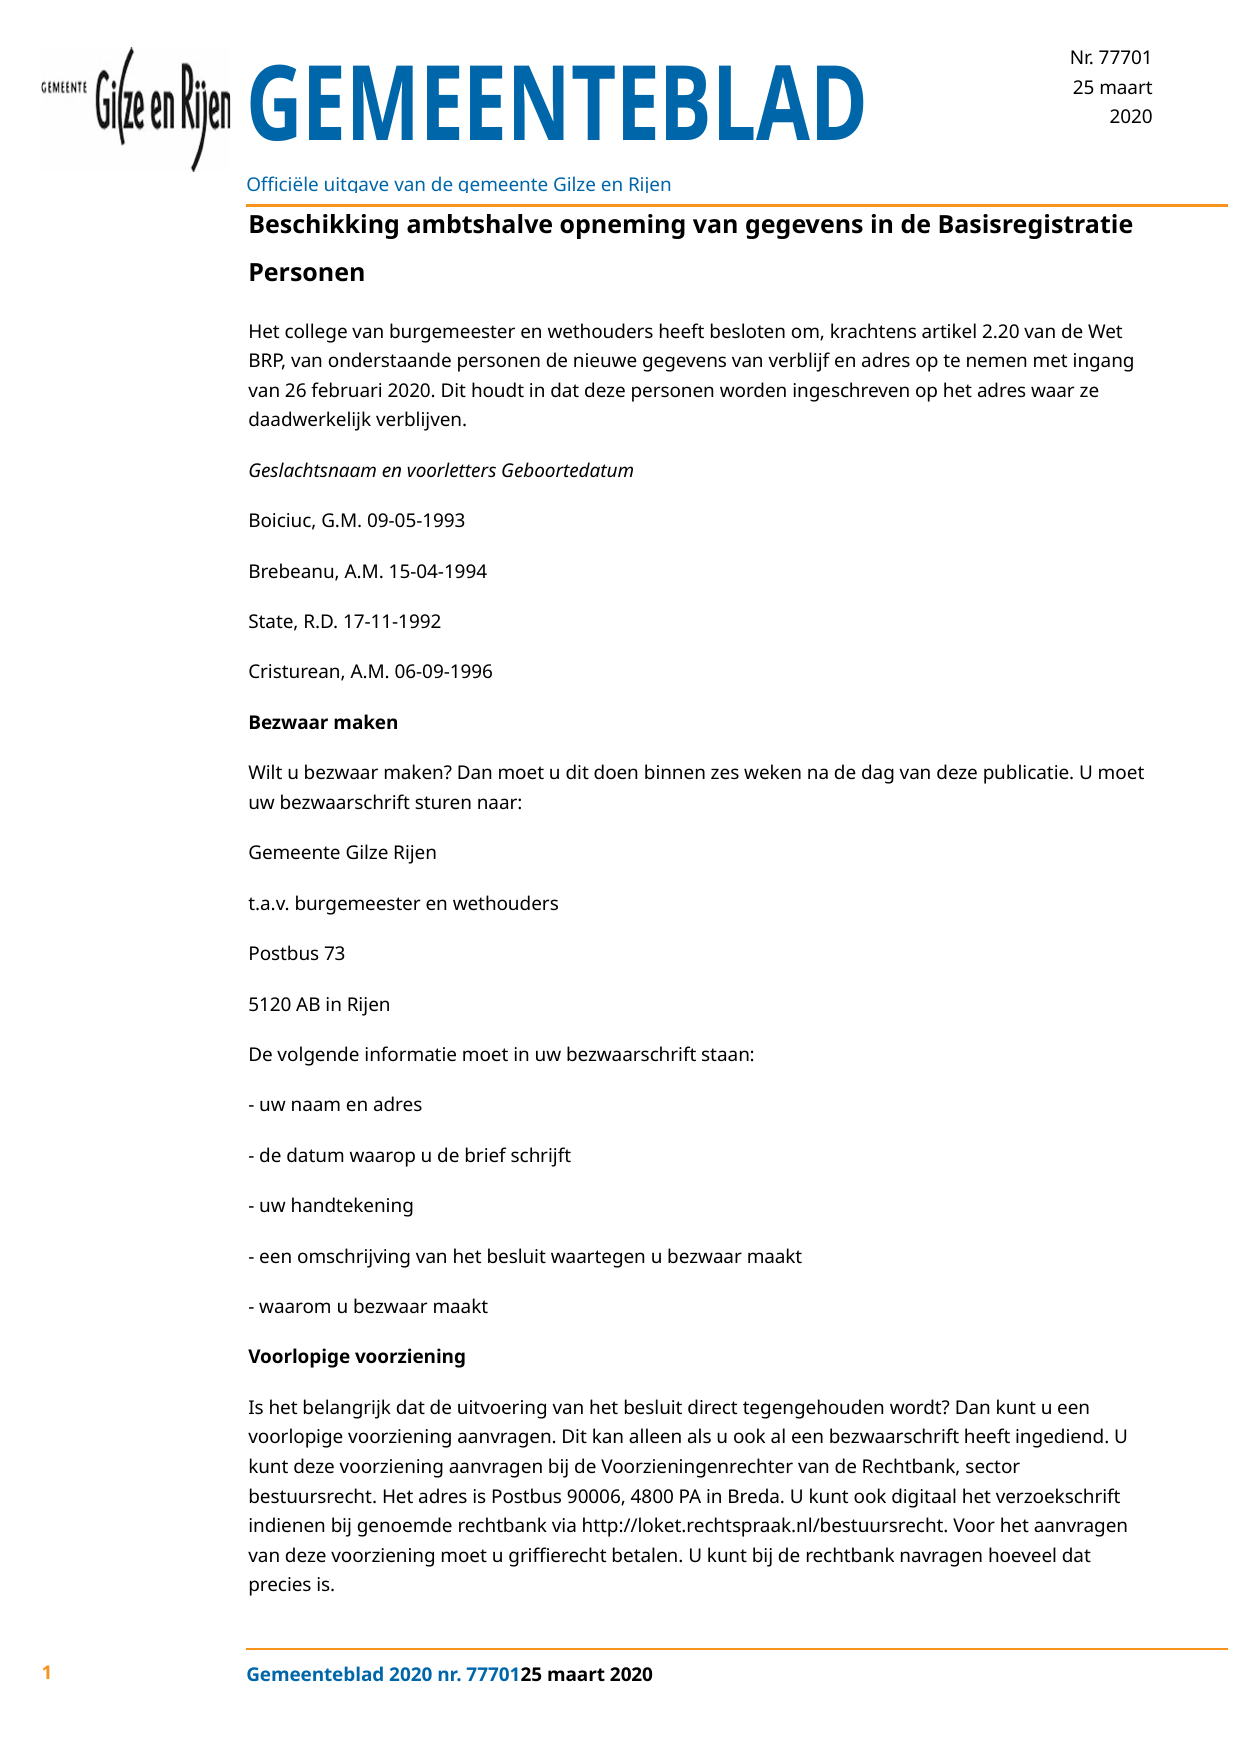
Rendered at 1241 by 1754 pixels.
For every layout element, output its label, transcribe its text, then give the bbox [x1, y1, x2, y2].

text t.a.v. burgemeester en wethouders [248, 890, 1152, 916]
text Wilt u bezwaar maken? Dan moet u dit doen binnen zes weken na de dag van deze publicatie. U moet uw bezwaarschrift sturen naar: [248, 759, 1152, 815]
text - waarom u bezwaar maakt [248, 1293, 1152, 1319]
text 5120 AB in Rijen [248, 991, 1152, 1017]
text Beschikking ambtshalve opneming van gegevens in de Basisregistratie Personen [248, 207, 1152, 288]
picture [41, 47, 231, 172]
text Voorlopige voorziening [248, 1344, 1152, 1369]
text Het college van burgemeester en wethouders heeft besloten om, krachtens artikel 2.20 van de Wet BRP, van onderstaande personen de nieuwe gegevens van verblijf en adres op te nemen met ingang van 26 februari 2020. Dit houdt in dat deze personen worden ingeschreven op het adres waar ze daadwerkelijk verblijven. [248, 318, 1152, 432]
text State, R.D. 17-11-1992 [248, 608, 1152, 634]
text Gemeente Gilze Rijen [248, 839, 1152, 865]
text Postbus 73 [248, 940, 1152, 966]
text - uw handtekening [248, 1192, 1152, 1218]
text - de datum waarop u de brief schrijft [248, 1142, 1152, 1168]
text De volgende informatie moet in uw bezwaarschrift staan: [248, 1041, 1152, 1067]
text Geslachtsnaam en voorletters Geboortedatum [248, 457, 1152, 483]
text Is het belangrijk dat de uitvoering van het besluit direct tegengehouden wordt? Dan kunt u een voorlopige voorziening aanvragen. Dit kan alleen als u ook al een bezwaarschrift heeft ingediend. U kunt deze voorziening aanvragen bij de Voorzieningenrechter van de Rechtbank, sector bestuursrecht. Het adres is Postbus 90006, 4800 PA in Breda. U kunt ook digitaal het verzoekschrift indienen bij genoemde rechtbank via http://loket.rechtspraak.nl/bestuursrecht. Voor het aanvragen van deze voorziening moet u griffierecht betalen. U kunt bij de rechtbank navragen hoeveel dat precies is. [248, 1394, 1152, 1597]
text Boiciuc, G.M. 09-05-1993 [248, 507, 1152, 533]
text - een omschrijving van het besluit waartegen u bezwaar maakt [248, 1243, 1152, 1269]
text Brebeanu, A.M. 15-04-1994 [248, 558, 1152, 584]
text Bezwaar maken [248, 709, 1152, 735]
text - uw naam en adres [248, 1092, 1152, 1117]
text Cristurean, A.M. 06-09-1996 [248, 659, 1152, 684]
